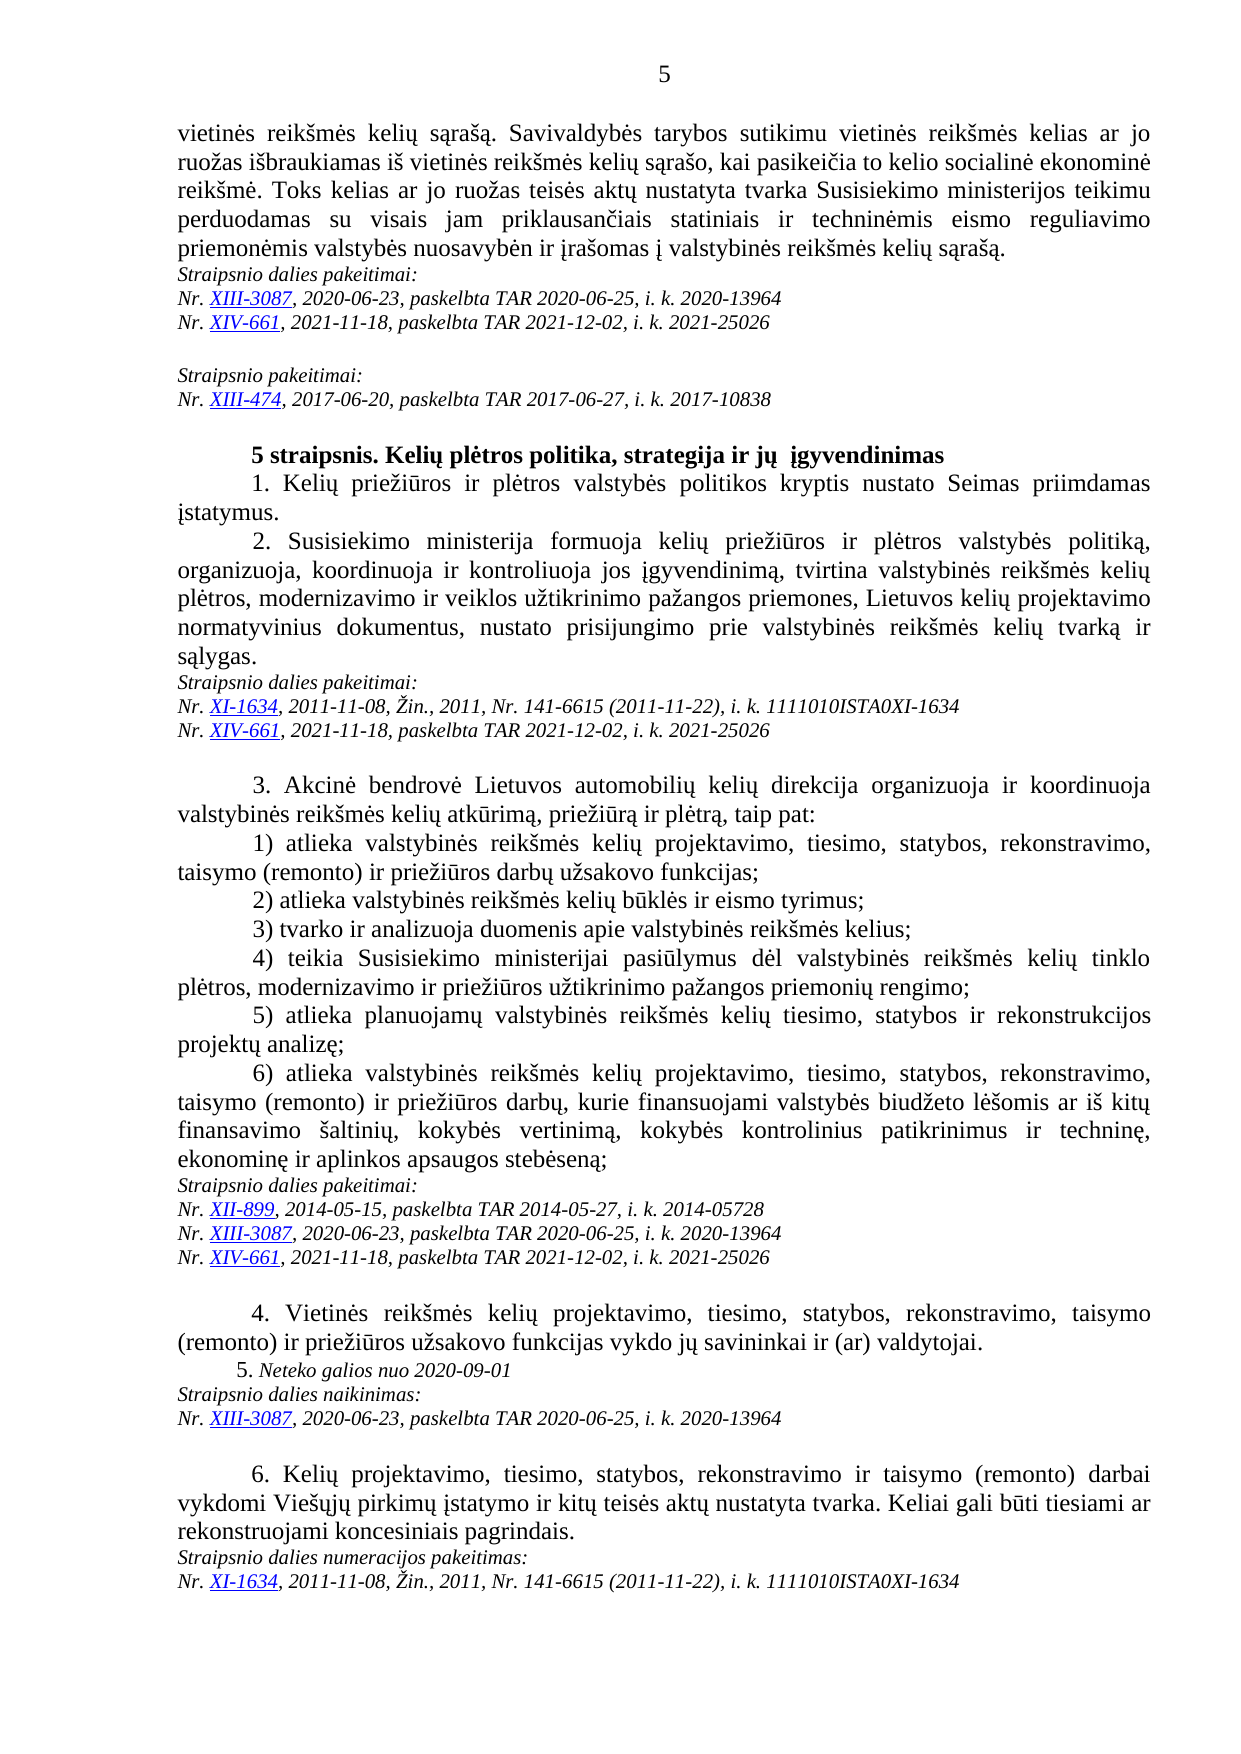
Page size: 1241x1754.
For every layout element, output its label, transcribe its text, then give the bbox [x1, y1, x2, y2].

text Nr. XIII-3087, 2020-06-23, paskelbta TAR 2020-06-25, i. k. 2020-13964 [177, 1406, 1152, 1430]
text 4. Vietinės reikšmės kelių projektavimo, tiesimo, statybos, rekonstravimo, taisymo (remonto) ir priežiūros užsakovo funkcijas vykdo jų savininkai ir (ar) valdytojai. [177, 1298, 1152, 1356]
text Nr. XIV-661, 2021-11-18, paskelbta TAR 2021-12-02, i. k. 2021-25026 [177, 310, 1152, 334]
text 2. Susisiekimo ministerija formuoja kelių priežiūros ir plėtros valstybės politiką, organizuoja, koordinuoja ir kontroliuoja jos įgyvendinimą, tvirtina valstybinės reikšmės kelių plėtros, modernizavimo ir veiklos užtikrinimo pažangos priemones, Lietuvos kelių projektavimo normatyvinius dokumentus, nustato prisijungimo prie valstybinės reikšmės kelių tvarką ir sąlygas. [177, 526, 1152, 670]
text Nr. XIV-661, 2021-11-18, paskelbta TAR 2021-12-02, i. k. 2021-25026 [177, 718, 1152, 742]
text Nr. XIII-474, 2017-06-20, paskelbta TAR 2017-06-27, i. k. 2017-10838 [177, 387, 1152, 411]
text Nr. XII-899, 2014-05-15, paskelbta TAR 2014-05-27, i. k. 2014-05728 [177, 1197, 1152, 1221]
text Straipsnio dalies numeracijos pakeitimas: [177, 1545, 1152, 1569]
text 6) atlieka valstybinės reikšmės kelių projektavimo, tiesimo, statybos, rekonstravimo, taisymo (remonto) ir priežiūros darbų, kurie finansuojami valstybės biudžeto lėšomis ar iš kitų finansavimo šaltinių, kokybės vertinimą, kokybės kontrolinius patikrinimus ir techninę, ekonominę ir aplinkos apsaugos stebėseną; [177, 1058, 1152, 1173]
text 6. Kelių projektavimo, tiesimo, statybos, rekonstravimo ir taisymo (remonto) darbai vykdomi Viešųjų pirkimų įstatymo ir kitų teisės aktų nustatyta tvarka. Keliai gali būti tiesiami ar rekonstruojami koncesiniais pagrindais. [177, 1459, 1152, 1545]
text Straipsnio pakeitimai: [177, 363, 1152, 387]
text 5 straipsnis. Kelių plėtros politika, strategija ir jų įgyvendinimas [177, 440, 1152, 468]
text Straipsnio dalies pakeitimai: [177, 670, 1152, 694]
text 5. Neteko galios nuo 2020-09-01 [177, 1356, 1152, 1382]
text Straipsnio dalies naikinimas: [177, 1382, 1152, 1406]
text vietinės reikšmės kelių sąrašą. Savivaldybės tarybos sutikimu vietinės reikšmės kelias ar jo ruožas išbraukiamas iš vietinės reikšmės kelių sąrašo, kai pasikeičia to kelio socialinė ekonominė reikšmė. Toks kelias ar jo ruožas teisės aktų nustatyta tvarka Susisiekimo ministerijos teikimu perduodamas su visais jam priklausančiais statiniais ir techninėmis eismo reguliavimo priemonėmis valstybės nuosavybėn ir įrašomas į valstybinės reikšmės kelių sąrašą. [177, 118, 1152, 262]
text 3) tvarko ir analizuoja duomenis apie valstybinės reikšmės kelius; [177, 914, 1152, 943]
text Straipsnio dalies pakeitimai: [177, 1173, 1152, 1197]
text Nr. XIV-661, 2021-11-18, paskelbta TAR 2021-12-02, i. k. 2021-25026 [177, 1245, 1152, 1269]
text 1) atlieka valstybinės reikšmės kelių projektavimo, tiesimo, statybos, rekonstravimo, taisymo (remonto) ir priežiūros darbų užsakovo funkcijas; [177, 828, 1152, 886]
text Nr. XI-1634, 2011-11-08, Žin., 2011, Nr. 141-6615 (2011-11-22), i. k. 1111010ISTA0XI-1634 [177, 1569, 1152, 1593]
text Nr. XIII-3087, 2020-06-23, paskelbta TAR 2020-06-25, i. k. 2020-13964 [177, 1221, 1152, 1245]
text Nr. XIII-3087, 2020-06-23, paskelbta TAR 2020-06-25, i. k. 2020-13964 [177, 286, 1152, 310]
text 3. Akcinė bendrovė Lietuvos automobilių kelių direkcija organizuoja ir koordinuoja valstybinės reikšmės kelių atkūrimą, priežiūrą ir plėtrą, taip pat: [177, 771, 1152, 828]
text 5) atlieka planuojamų valstybinės reikšmės kelių tiesimo, statybos ir rekonstrukcijos projektų analizę; [177, 1001, 1152, 1058]
text Straipsnio dalies pakeitimai: [177, 262, 1152, 286]
text 2) atlieka valstybinės reikšmės kelių būklės ir eismo tyrimus; [177, 886, 1152, 914]
text 1. Kelių priežiūros ir plėtros valstybės politikos kryptis nustato Seimas priimdamas įstatymus. [177, 468, 1152, 526]
text 4) teikia Susisiekimo ministerijai pasiūlymus dėl valstybinės reikšmės kelių tinklo plėtros, modernizavimo ir priežiūros užtikrinimo pažangos priemonių rengimo; [177, 943, 1152, 1001]
text Nr. XI-1634, 2011-11-08, Žin., 2011, Nr. 141-6615 (2011-11-22), i. k. 1111010ISTA0XI-1634 [177, 694, 1152, 718]
